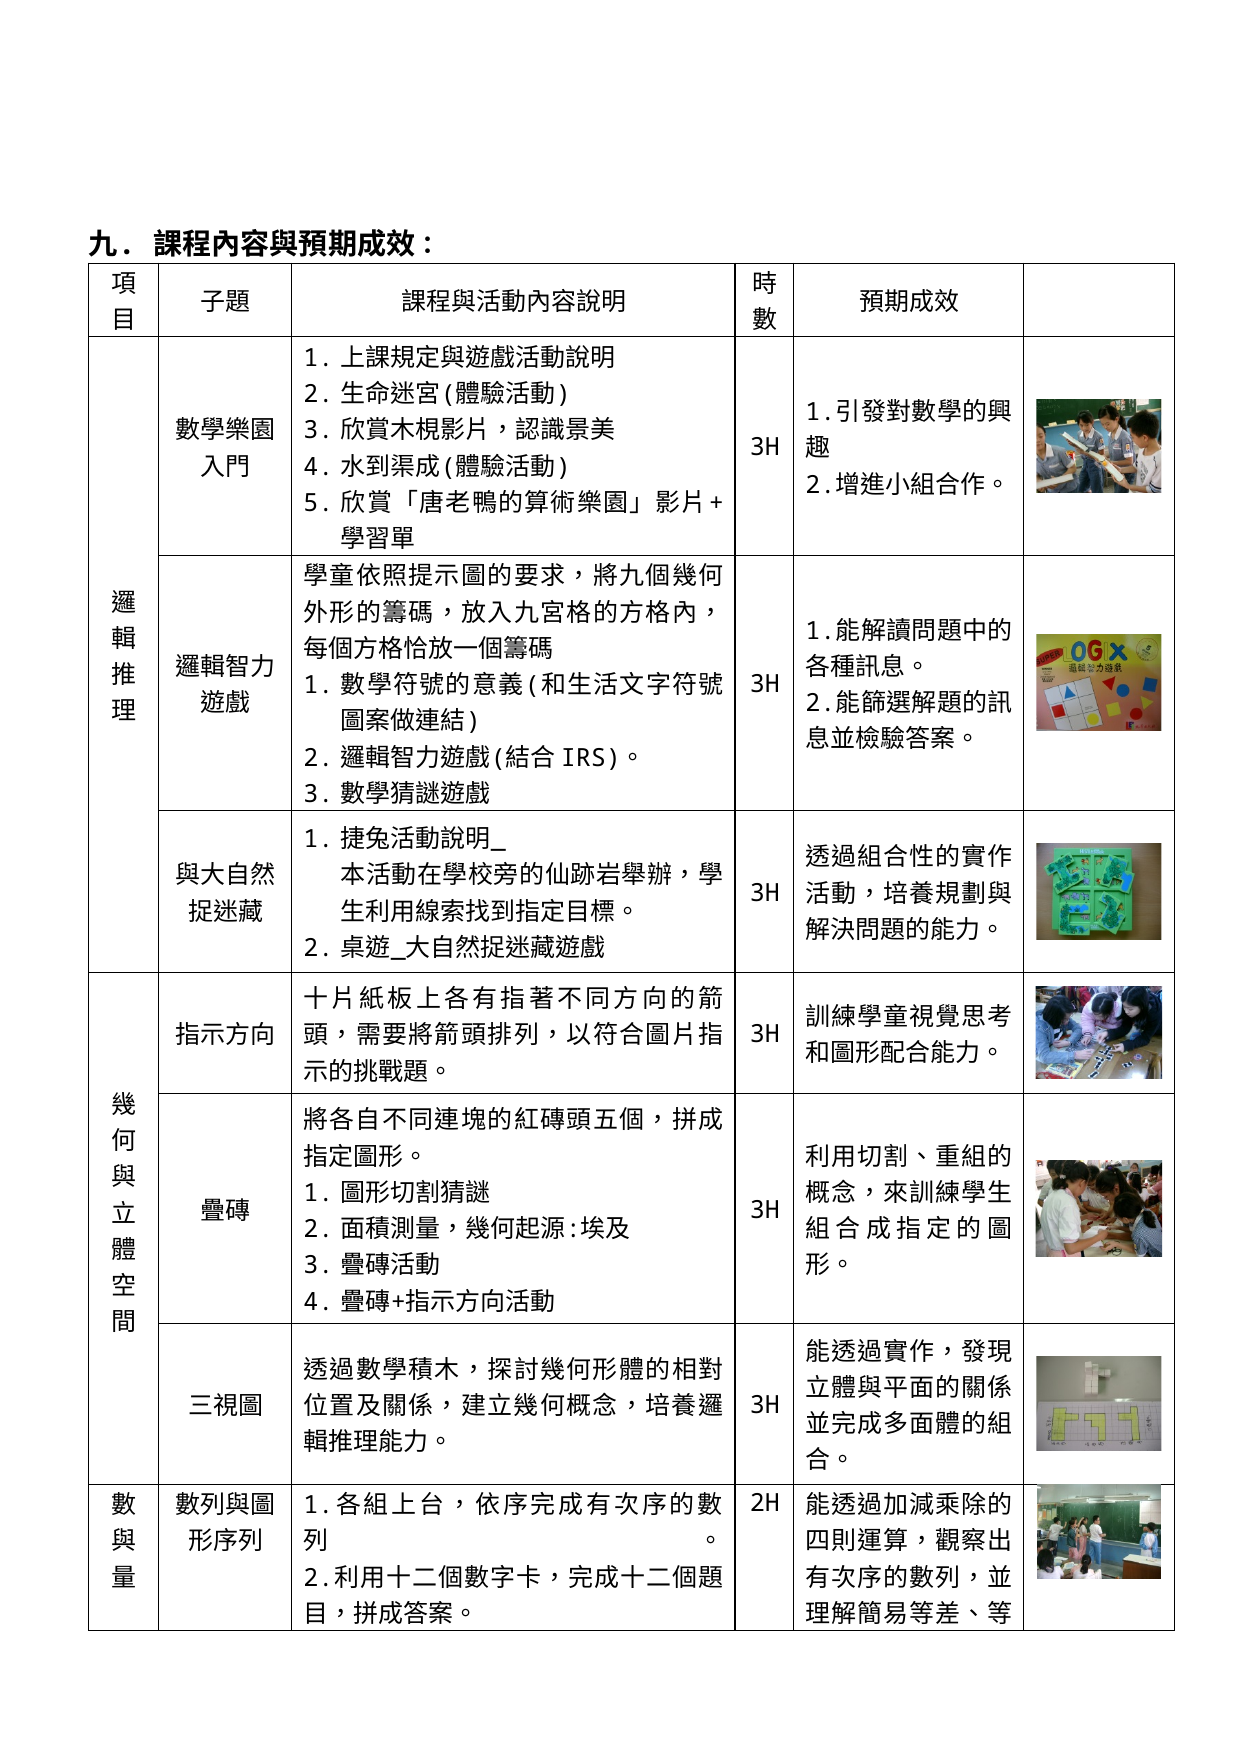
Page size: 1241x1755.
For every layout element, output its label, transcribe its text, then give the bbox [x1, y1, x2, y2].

table_cell 3H [736, 811, 793, 972]
table_cell 能透過加減乘除的四則運算，觀察出有次序的數列，並理解簡易等差、等 [794, 1485, 1023, 1629]
table_cell 1.能解讀問題中的各種訊息。 2.能篩選解題的訊息並檢驗答案。 [794, 556, 1023, 809]
table_cell 3H [736, 556, 793, 809]
table_cell [1024, 1094, 1174, 1323]
table_cell 3H [736, 1094, 793, 1323]
table_header 課程與活動內容說明 [292, 264, 734, 336]
table_cell 疊磚 [159, 1094, 291, 1323]
table_cell 1.各組上台，依序完成有次序的數列。 2.利用十二個數字卡，完成十二個題目，拼成答案。 [292, 1485, 734, 1629]
table_cell [1024, 811, 1174, 972]
table_header 子題 [159, 264, 291, 336]
table_cell 透過組合性的實作活動，培養規劃與解決問題的能力。 [794, 811, 1023, 972]
table_header [1024, 264, 1174, 336]
table_cell [1024, 1485, 1174, 1629]
table_cell 3H [736, 1324, 793, 1483]
table_cell 與大自然捉迷藏 [159, 811, 291, 972]
table_cell 訓練學童視覺思考和圖形配合能力。 [794, 973, 1023, 1093]
table_cell 1.引發對數學的興趣 2.增進小組合作。 [794, 337, 1023, 555]
table_header 時數 [736, 264, 793, 336]
table_cell 幾何與立體空間 [89, 973, 158, 1483]
table_cell 三視圖 [159, 1324, 291, 1483]
table_cell 將各自不同連塊的紅磚頭五個，拼成指定圖形。 圖形切割猜謎 面積測量，幾何起源:埃及 疊磚活動 疊磚+指示方向活動 [292, 1094, 734, 1323]
table_cell 邏輯推理 [89, 337, 158, 972]
table_cell 捷兔活動說明_ 本活動在學校旁的仙跡岩舉辦，學生利用線索找到指定目標。 桌遊_大自然捉迷藏遊戲 [292, 811, 734, 972]
table_cell 指示方向 [159, 973, 291, 1093]
table_cell 透過數學積木，探討幾何形體的相對位置及關係，建立幾何概念，培養邏輯推理能力。 [292, 1324, 734, 1483]
table_cell [1024, 973, 1174, 1093]
table_cell [1024, 1324, 1174, 1483]
table_header 項目 [89, 264, 158, 336]
table_cell 十片紙板上各有指著不同方向的箭頭，需要將箭頭排列，以符合圖片指示的挑戰題。 [292, 973, 734, 1093]
table_cell 利用切割、重組的概念，來訓練學生組合成指定的圖形。 [794, 1094, 1023, 1323]
table_cell 數與量 [89, 1485, 158, 1629]
table_cell 數學樂園入門 [159, 337, 291, 555]
table_header 預期成效 [794, 264, 1023, 336]
table_cell 邏輯智力遊戲 [159, 556, 291, 809]
table_cell 2H [736, 1485, 793, 1629]
table_cell 學童依照提示圖的要求，將九個幾何外形的籌碼，放入九宮格的方格內，每個方格恰放一個籌碼 數學符號的意義(和生活文字符號圖案做連結) 邏輯智力遊戲(結合IRS)。 數學猜謎遊戲 [292, 556, 734, 809]
table_cell 能透過實作，發現立體與平面的關係並完成多面體的組合。 [794, 1324, 1023, 1483]
table_cell [1024, 556, 1174, 809]
table_cell 3H [736, 973, 793, 1093]
table_cell 數列與圖形序列 [159, 1485, 291, 1629]
table_cell 3H [736, 337, 793, 555]
table_cell [1024, 337, 1174, 555]
text 九. 課程內容與預期成效： [89, 220, 1152, 263]
table_cell 上課規定與遊戲活動說明 生命迷宮(體驗活動) 欣賞木梘影片，認識景美 水到渠成(體驗活動) 欣賞「唐老鴨的算術樂園」影片+學習單 [292, 337, 734, 555]
